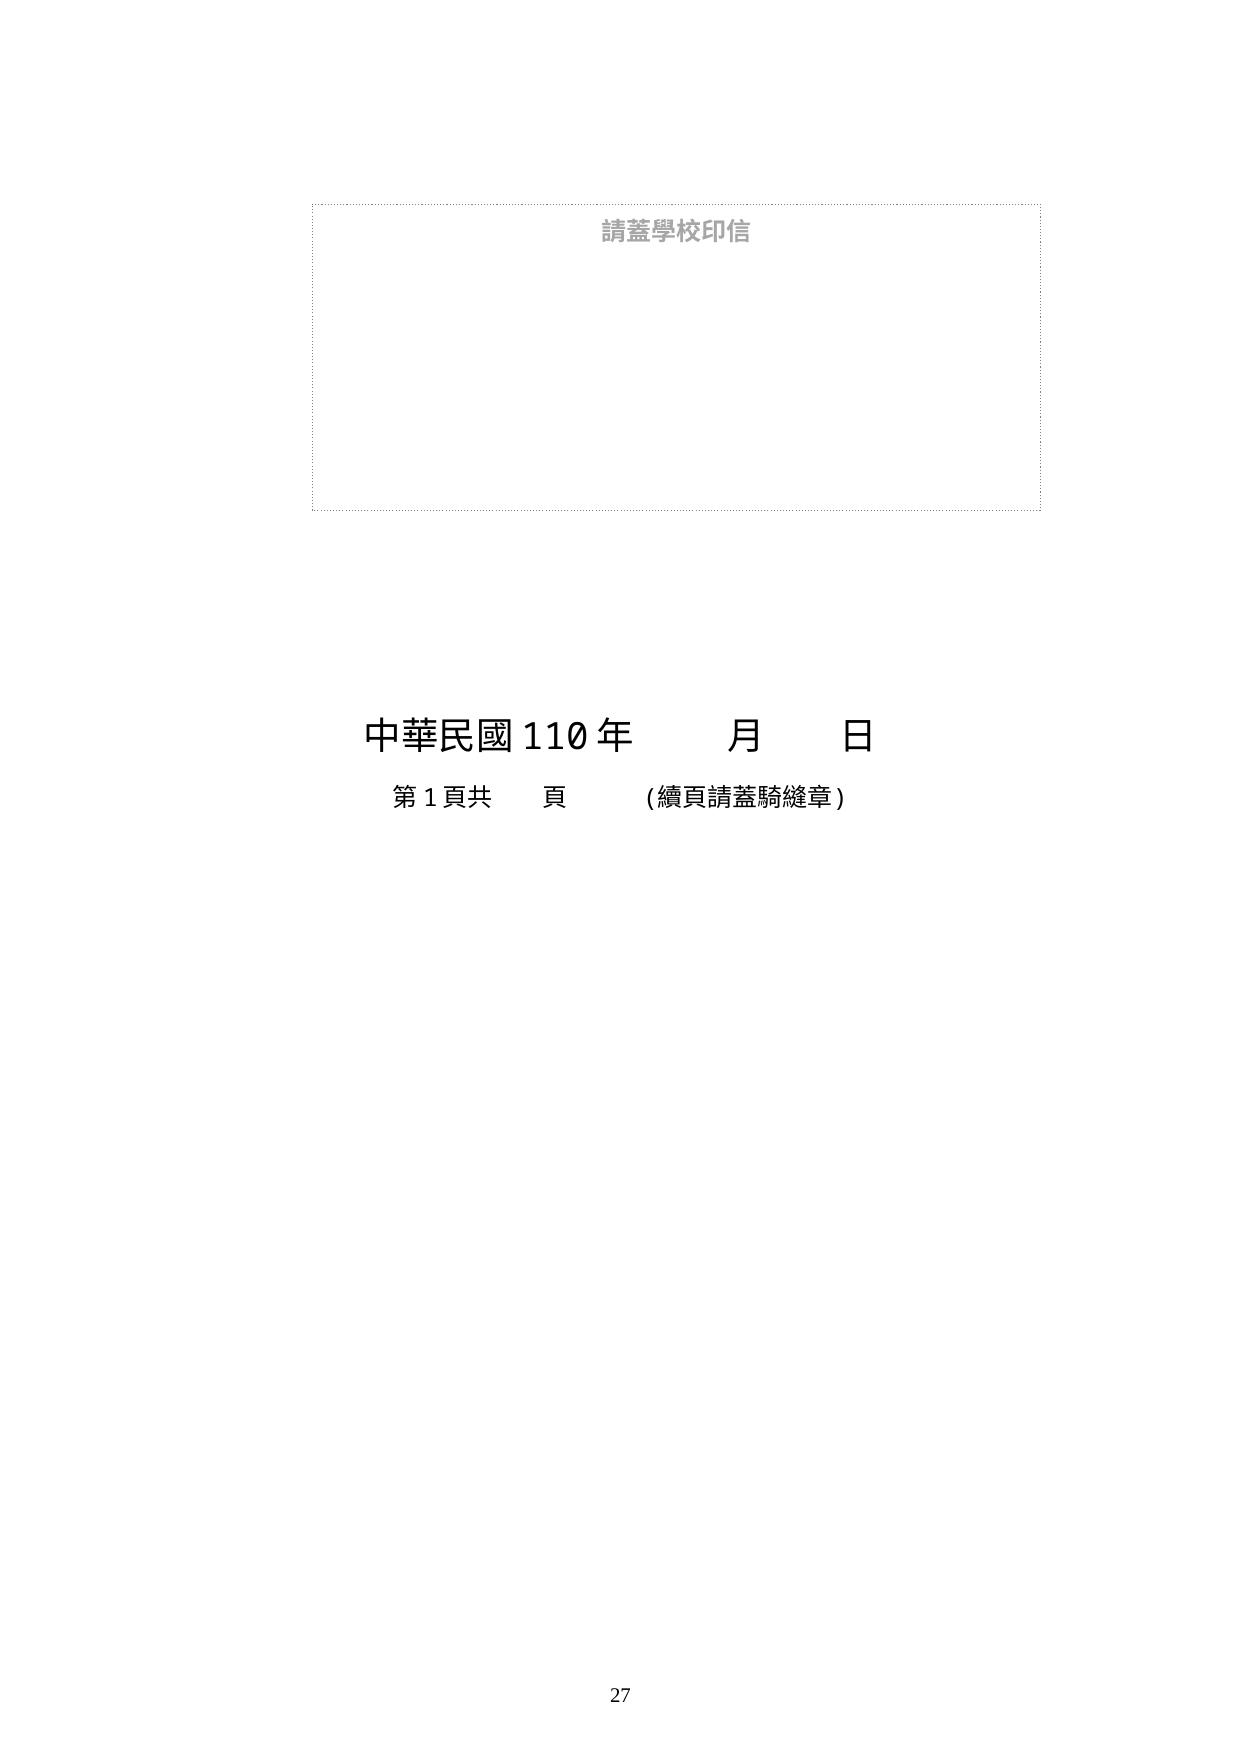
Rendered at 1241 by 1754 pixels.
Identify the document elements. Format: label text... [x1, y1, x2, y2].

text 第1頁共 頁 (續頁請蓋騎縫章) [112, 754, 1128, 817]
text 請蓋學校印信 [327, 212, 1025, 248]
text 中華民國110年 月 日 [112, 692, 1128, 754]
